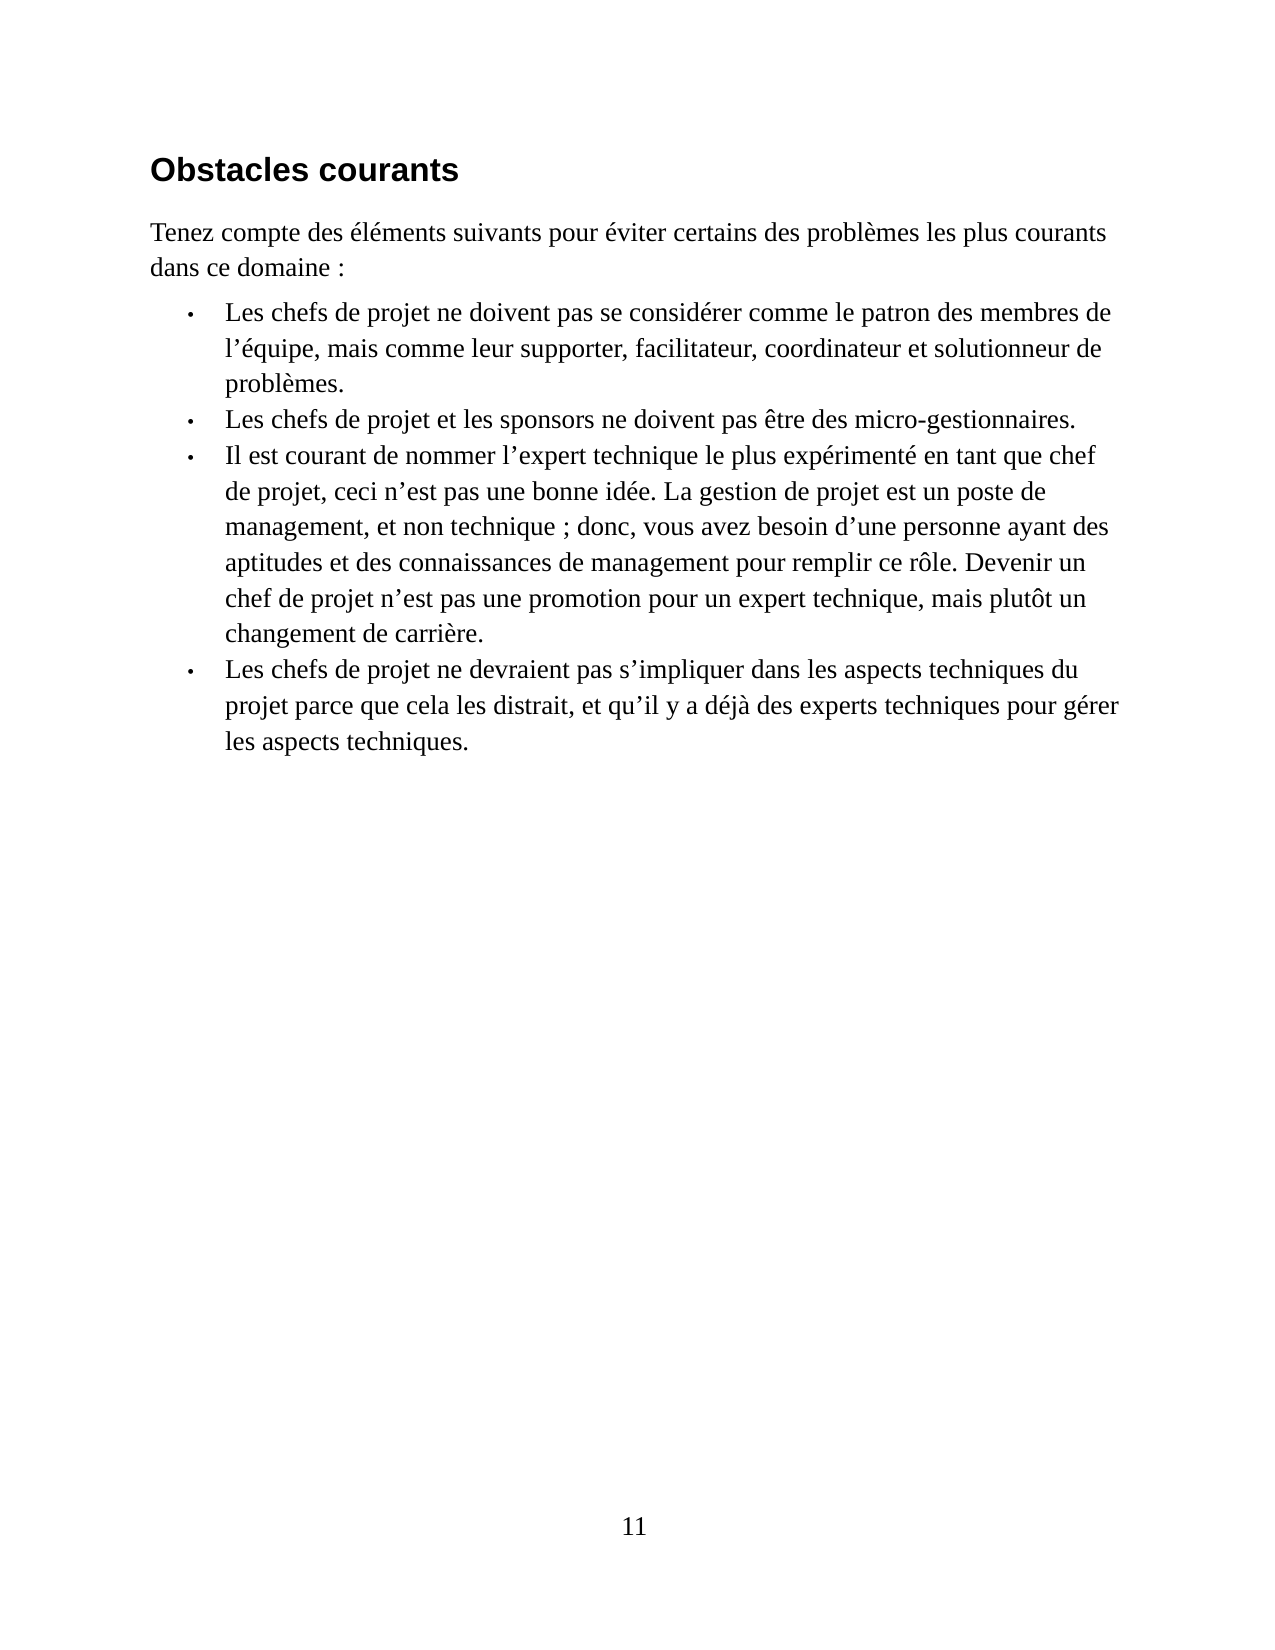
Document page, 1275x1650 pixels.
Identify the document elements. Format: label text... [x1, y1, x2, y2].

list Les chefs de projet ne devraient pas s’impliquer dans les aspects techniques du projet parce que cela les distrait, et qu’il y a déjà des experts techniques pour gérer les aspects techniques. [187, 653, 1125, 756]
subtitle Obstacles courants [150, 150, 1125, 188]
text Tenez compte des éléments suivants pour éviter certains des problèmes les plus courants dans ce domaine : [150, 216, 1125, 282]
list Les chefs de projet et les sponsors ne doivent pas être des micro-gestionnaires. [187, 403, 1125, 434]
list Les chefs de projet ne doivent pas se considérer comme le patron des membres de l’équipe, mais comme leur supporter, facilitateur, coordinateur et solutionneur de problèmes. [187, 296, 1125, 399]
list Il est courant de nommer l’expert technique le plus expérimenté en tant que chef de projet, ceci n’est pas une bonne idée. La gestion de projet est un poste de management, et non technique ; donc, vous avez besoin d’une personne ayant des aptitudes et des connaissances de management pour remplir ce rôle. Devenir un chef de projet n’est pas une promotion pour un expert technique, mais plutôt un changement de carrière. [187, 439, 1125, 649]
